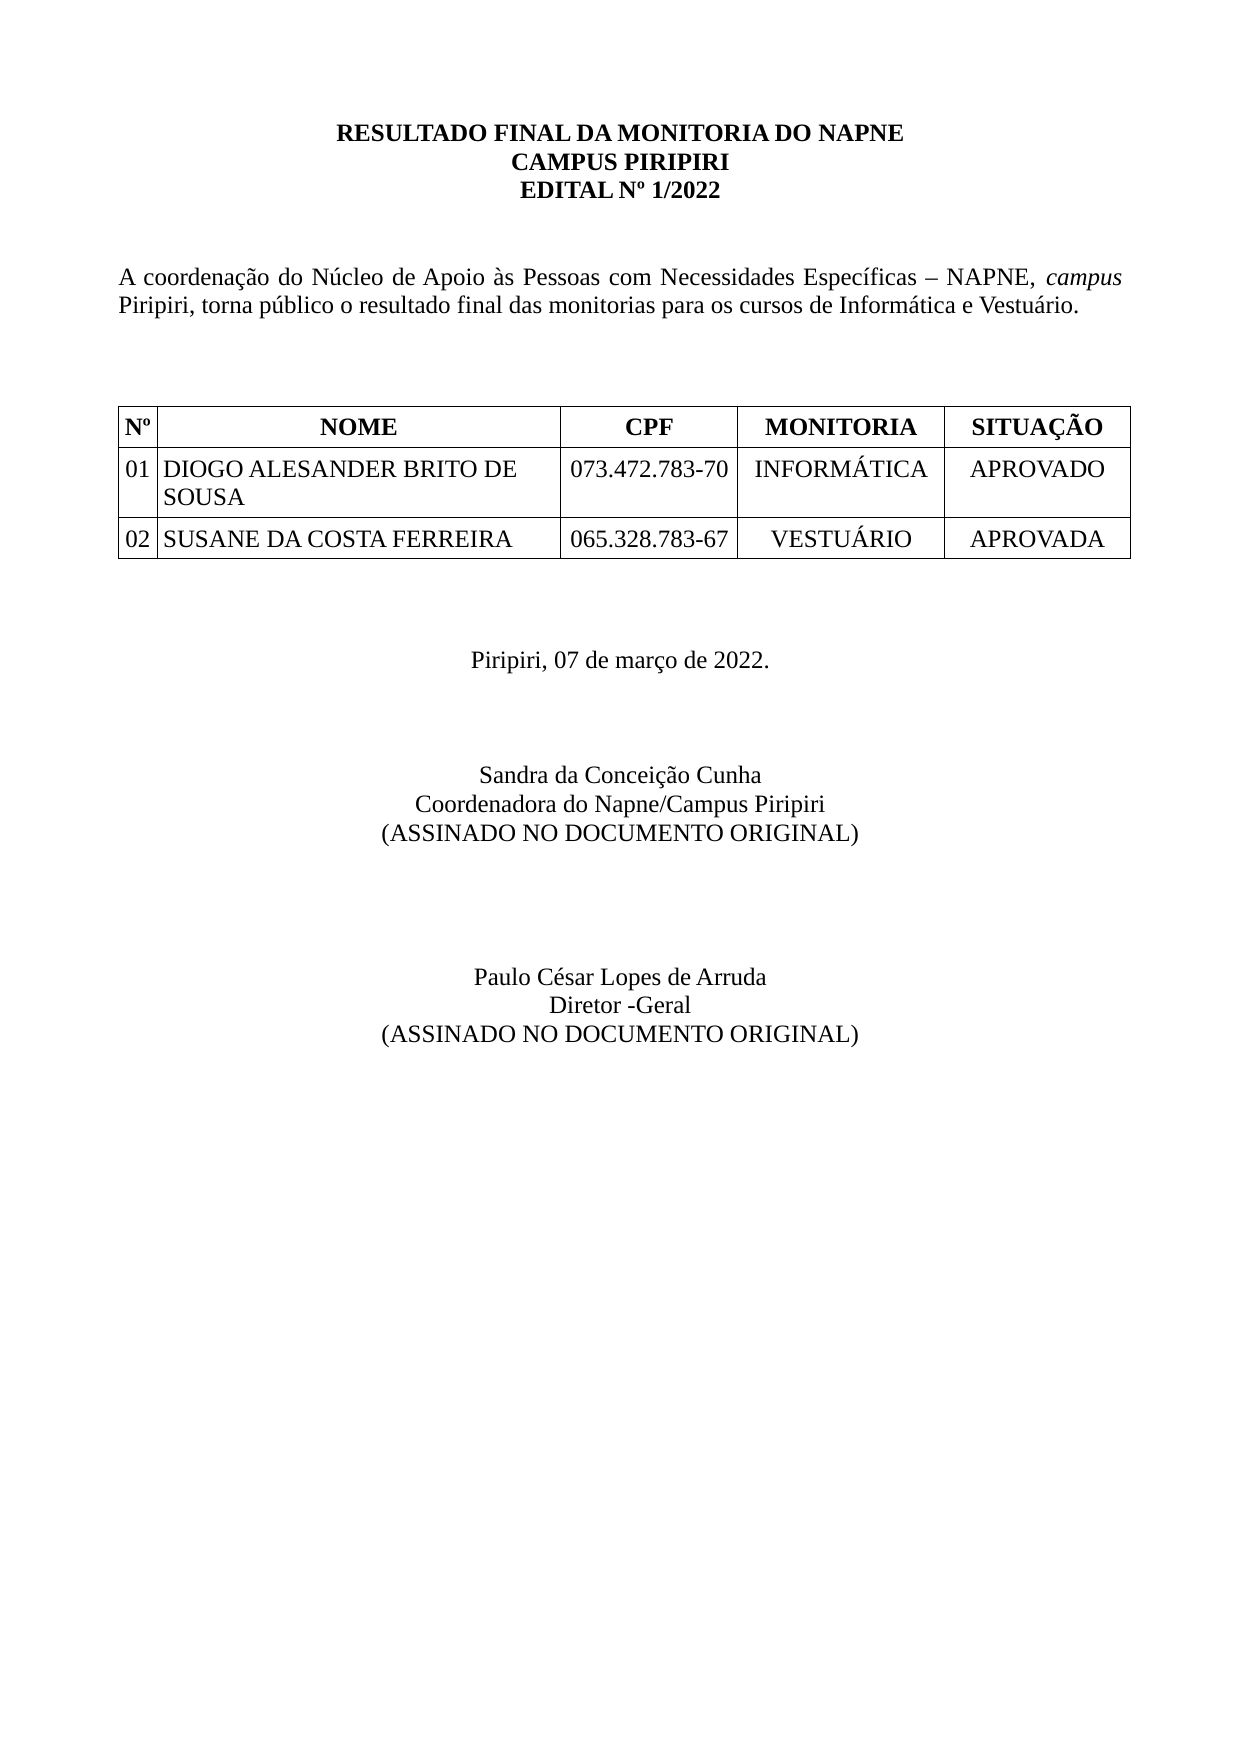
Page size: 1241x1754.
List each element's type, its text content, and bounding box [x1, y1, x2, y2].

text Piripiri, 07 de março de 2022. [118, 645, 1122, 674]
text Coordenadora do Napne/Campus Piripiri [118, 789, 1122, 818]
text (ASSINADO NO DOCUMENTO ORIGINAL) [118, 1019, 1122, 1048]
table_cell VESTUÁRIO [738, 518, 944, 558]
text Paulo César Lopes de Arruda [118, 962, 1122, 990]
text Diretor -Geral [118, 990, 1122, 1019]
text Sandra da Conceição Cunha [118, 760, 1122, 789]
table_header CPF [561, 407, 737, 447]
text RESULTADO FINAL DA MONITORIA DO NAPNE [118, 118, 1122, 147]
table_cell INFORMÁTICA [738, 448, 944, 517]
text (ASSINADO NO DOCUMENTO ORIGINAL) [118, 818, 1122, 847]
table_cell 01 [119, 448, 157, 517]
table_header Nº [119, 407, 157, 447]
table_cell APROVADO [945, 448, 1130, 517]
table_header SITUAÇÃO [945, 407, 1130, 447]
text A coordenação do Núcleo de Apoio às Pessoas com Necessidades Específicas – NAPNE, campus Piripiri, torna público o resultado final das monitorias para os cursos de Informática e Vestuário. [118, 262, 1122, 319]
table_cell 02 [119, 518, 157, 558]
table_cell SUSANE DA COSTA FERREIRA [158, 518, 560, 558]
table_cell APROVADA [945, 518, 1130, 558]
table_cell DIOGO ALESANDER BRITO DE SOUSA [158, 448, 560, 517]
table_header MONITORIA [738, 407, 944, 447]
text CAMPUS PIRIPIRI [118, 147, 1122, 176]
text EDITAL Nº 1/2022 [118, 176, 1122, 204]
table_cell 073.472.783-70 [561, 448, 737, 517]
table_cell 065.328.783-67 [561, 518, 737, 558]
table_header NOME [158, 407, 560, 447]
